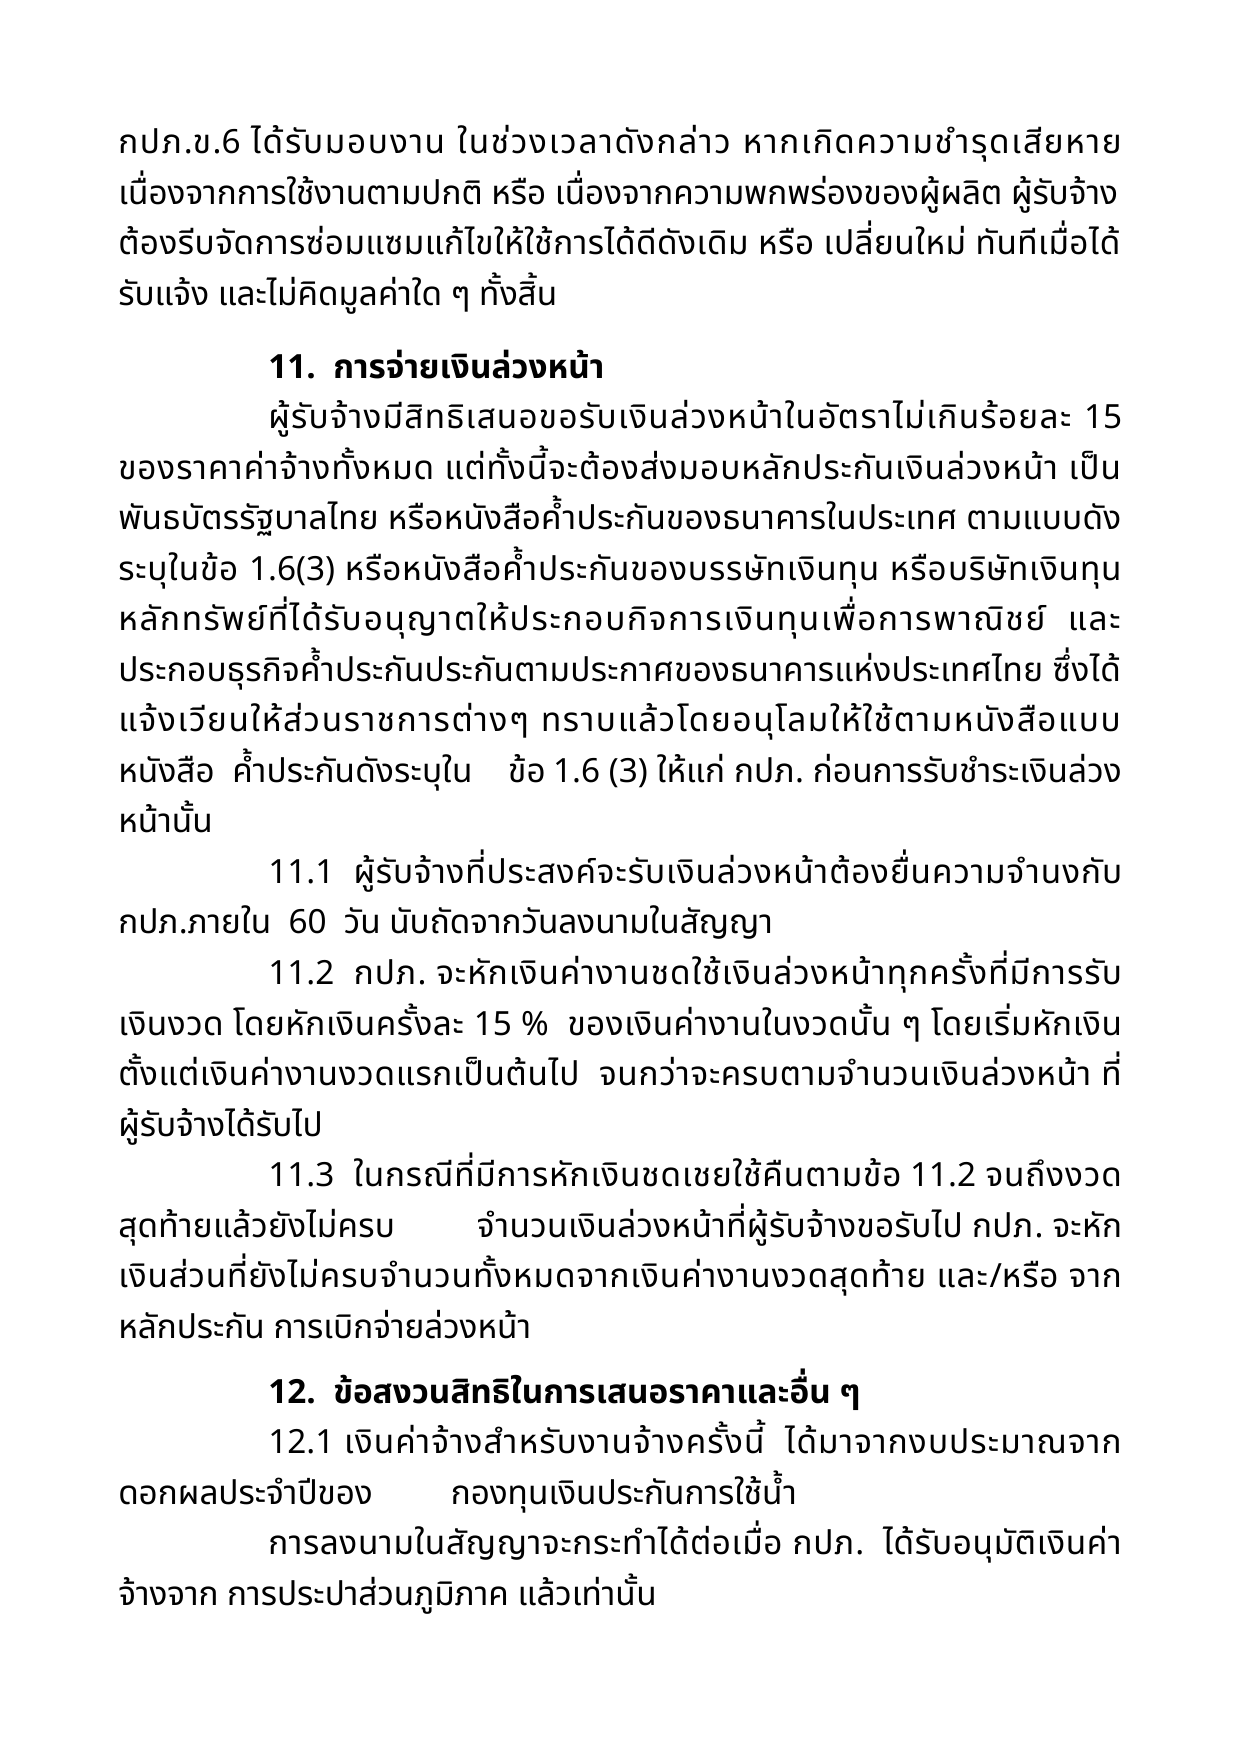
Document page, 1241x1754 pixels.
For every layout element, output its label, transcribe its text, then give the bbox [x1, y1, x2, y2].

text กปภ.ข.6 ได้รับมอบงาน ในช่วงเวลาดังกล่าว หากเกิดความชำรุดเสียหาย เนื่องจากการใช้งานตามปกติ หรือ เนื่องจากความพกพร่องของผู้ผลิต ผู้รับจ้างต้องรีบจัดการซ่อมแซมแก้ไขให้ใช้การได้ดีดังเดิม หรือ เปลี่ยนใหม่ ทันทีเมื่อได้รับแจ้ง และไม่คิดมูลค่าใด ๆ ทั้งสิ้น [118, 118, 1122, 320]
text 11. การจ่ายเงินล่วงหน้า [118, 343, 1122, 393]
text การลงนามในสัญญาจะกระทำได้ต่อเมื่อ กปภ. ได้รับอนุมัติเงินค่าจ้างจาก การประปาส่วนภูมิภาค แล้วเท่านั้น [118, 1519, 1122, 1620]
text 11.3 ในกรณีที่มีการหักเงินชดเชยใช้คืนตามข้อ11.2 จนถึงงวดสุดท้ายแล้วยังไม่ครบ จำนวนเงินล่วงหน้าที่ผู้รับจ้างขอรับไป กปภ. จะหักเงินส่วนที่ยังไม่ครบจำนวนทั้งหมดจากเงินค่างานงวดสุดท้าย และ/หรือ จากหลักประกัน การเบิกจ่ายล่วงหน้า [118, 1151, 1122, 1353]
text 12.1 เงินค่าจ้างสำหรับงานจ้างครั้งนี้ ได้มาจากงบประมาณจากดอกผลประจำปีของ กองทุนเงินประกันการใช้น้ำ [118, 1418, 1122, 1519]
text 11.2 กปภ. จะหักเงินค่างานชดใช้เงินล่วงหน้าทุกครั้งที่มีการรับเงินงวด โดยหักเงินครั้งละ 15 % ของเงินค่างานในงวดนั้น ๆ โดยเริ่มหักเงินตั้งแต่เงินค่างานงวดแรกเป็นต้นไป จนกว่าจะครบตามจำนวนเงินล่วงหน้า ที่ผู้รับจ้างได้รับไป [118, 949, 1122, 1151]
text ผู้รับจ้างมีสิทธิเสนอขอรับเงินล่วงหน้าในอัตราไม่เกินร้อยละ 15 ของราคาค่าจ้างทั้งหมด แต่ทั้งนี้จะต้องส่งมอบหลักประกันเงินล่วงหน้า เป็นพันธบัตรรัฐบาลไทย หรือหนังสือค้ำประกันของธนาคารในประเทศ ตามแบบดังระบุในข้อ 1.6(3) หรือหนังสือค้ำประกันของบรรษัทเงินทุน หรือบริษัทเงินทุนหลักทรัพย์ที่ได้รับอนุญาตให้ประกอบกิจการเงินทุนเพื่อการพาณิชย์ และประกอบธุรกิจค้ำประกันประกันตามประกาศของธนาคารแห่งประเทศไทย ซึ่งได้แจ้งเวียนให้ส่วนราชการต่างๆ ทราบแล้วโดยอนุโลมให้ใช้ตามหนังสือแบบหนังสือ ค้ำประกันดังระบุใน ข้อ1.6 (3) ให้แก่ กปภ. ก่อนการรับชำระเงินล่วงหน้านั้น [118, 393, 1122, 848]
text 11.1 ผู้รับจ้างที่ประสงค์จะรับเงินล่วงหน้าต้องยื่นความจำนงกับ กปภ.ภายใน 60 วัน นับถัดจากวันลงนามในสัญญา [118, 848, 1122, 949]
text 12. ข้อสงวนสิทธิในการเสนอราคาและอื่น ๆ [193, 1367, 1122, 1418]
